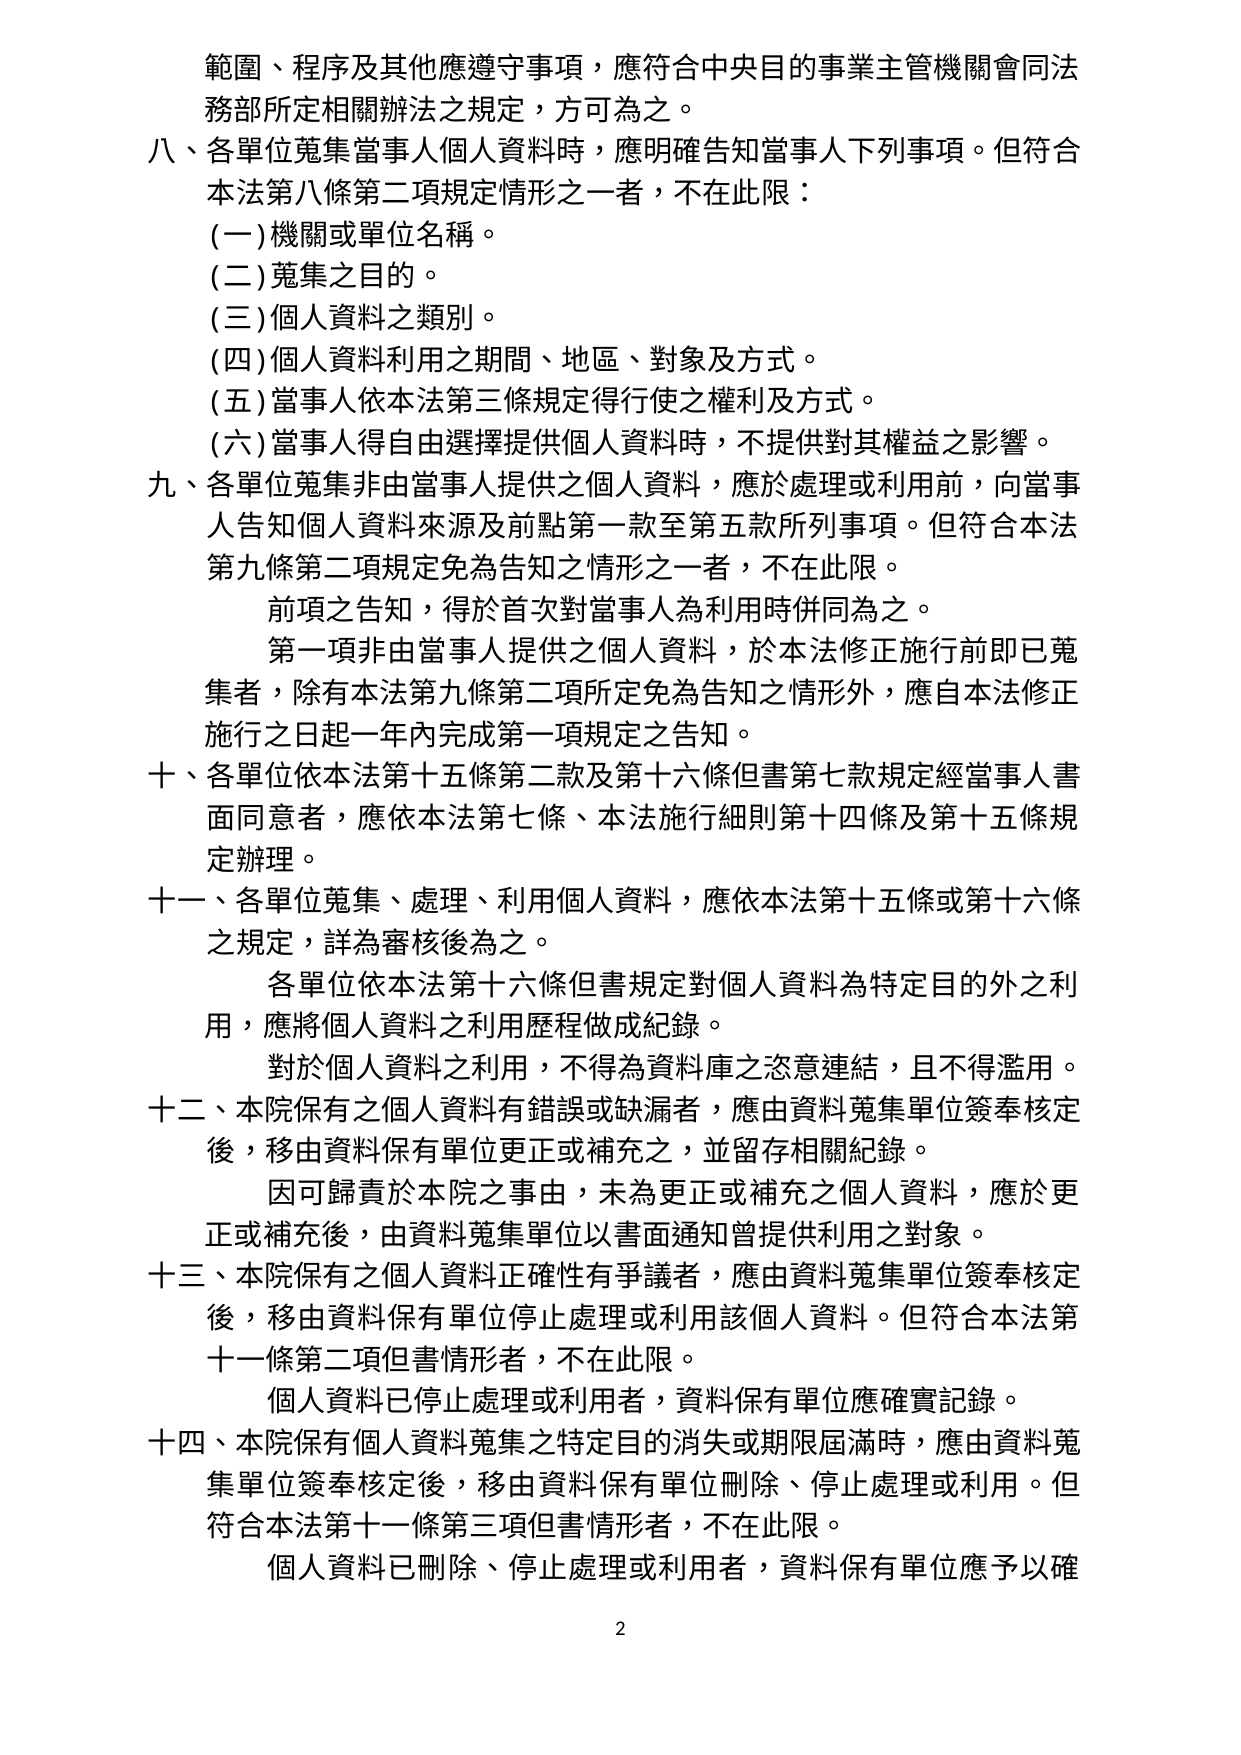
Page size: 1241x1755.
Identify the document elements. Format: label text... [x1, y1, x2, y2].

text (四)個人資料利用之期間、地區、對象及方式。 [206, 337, 1093, 378]
text 前項之告知，得於首次對當事人為利用時併同為之。 [204, 587, 1081, 628]
text (三)個人資料之類別。 [206, 295, 1093, 337]
text 十一、各單位蒐集、處理、利用個人資料，應依本法第十五條或第十六條之規定，詳為審核後為之。 [148, 878, 1081, 962]
text 十三、本院保有之個人資料正確性有爭議者，應由資料蒐集單位簽奉核定後，移由資料保有單位停止處理或利用該個人資料。但符合本法第十一條第二項但書情形者，不在此限。 [148, 1253, 1081, 1378]
text 各單位依本法第十六條但書規定對個人資料為特定目的外之利用，應將個人資料之利用歷程做成紀錄。 [204, 962, 1081, 1045]
text 十二、本院保有之個人資料有錯誤或缺漏者，應由資料蒐集單位簽奉核定後，移由資料保有單位更正或補充之，並留存相關紀錄。 [148, 1087, 1081, 1170]
text 因可歸責於本院之事由，未為更正或補充之個人資料，應於更正或補充後，由資料蒐集單位以書面通知曾提供利用之對象。 [204, 1170, 1081, 1253]
text (二)蒐集之目的。 [206, 253, 1093, 295]
text 個人資料已停止處理或利用者，資料保有單位應確實記錄。 [204, 1378, 1081, 1420]
text 九、各單位蒐集非由當事人提供之個人資料，應於處理或利用前，向當事人告知個人資料來源及前點第一款至第五款所列事項。但符合本法第九條第二項規定免為告知之情形之一者，不在此限。 [148, 462, 1081, 587]
text 個人資料已刪除、停止處理或利用者，資料保有單位應予以確 [204, 1545, 1081, 1587]
text (一)機關或單位名稱。 [206, 212, 1093, 253]
text 範圍、程序及其他應遵守事項，應符合中央目的事業主管機關會同法務部所定相關辦法之規定，方可為之。 [204, 45, 1081, 128]
text 十、各單位依本法第十五條第二款及第十六條但書第七款規定經當事人書面同意者，應依本法第七條、本法施行細則第十四條及第十五條規定辦理。 [148, 753, 1081, 878]
text 八、各單位蒐集當事人個人資料時，應明確告知當事人下列事項。但符合本法第八條第二項規定情形之一者，不在此限： [148, 128, 1081, 212]
text 第一項非由當事人提供之個人資料，於本法修正施行前即已蒐集者，除有本法第九條第二項所定免為告知之情形外，應自本法修正施行之日起一年內完成第一項規定之告知。 [204, 628, 1081, 753]
text 對於個人資料之利用，不得為資料庫之恣意連結，且不得濫用。 [204, 1045, 1081, 1087]
text (六)當事人得自由選擇提供個人資料時，不提供對其權益之影響。 [206, 420, 1093, 462]
text 十四、本院保有個人資料蒐集之特定目的消失或期限屆滿時，應由資料蒐集單位簽奉核定後，移由資料保有單位刪除、停止處理或利用。但符合本法第十一條第三項但書情形者，不在此限。 [148, 1420, 1081, 1545]
text (五)當事人依本法第三條規定得行使之權利及方式。 [206, 378, 1093, 420]
